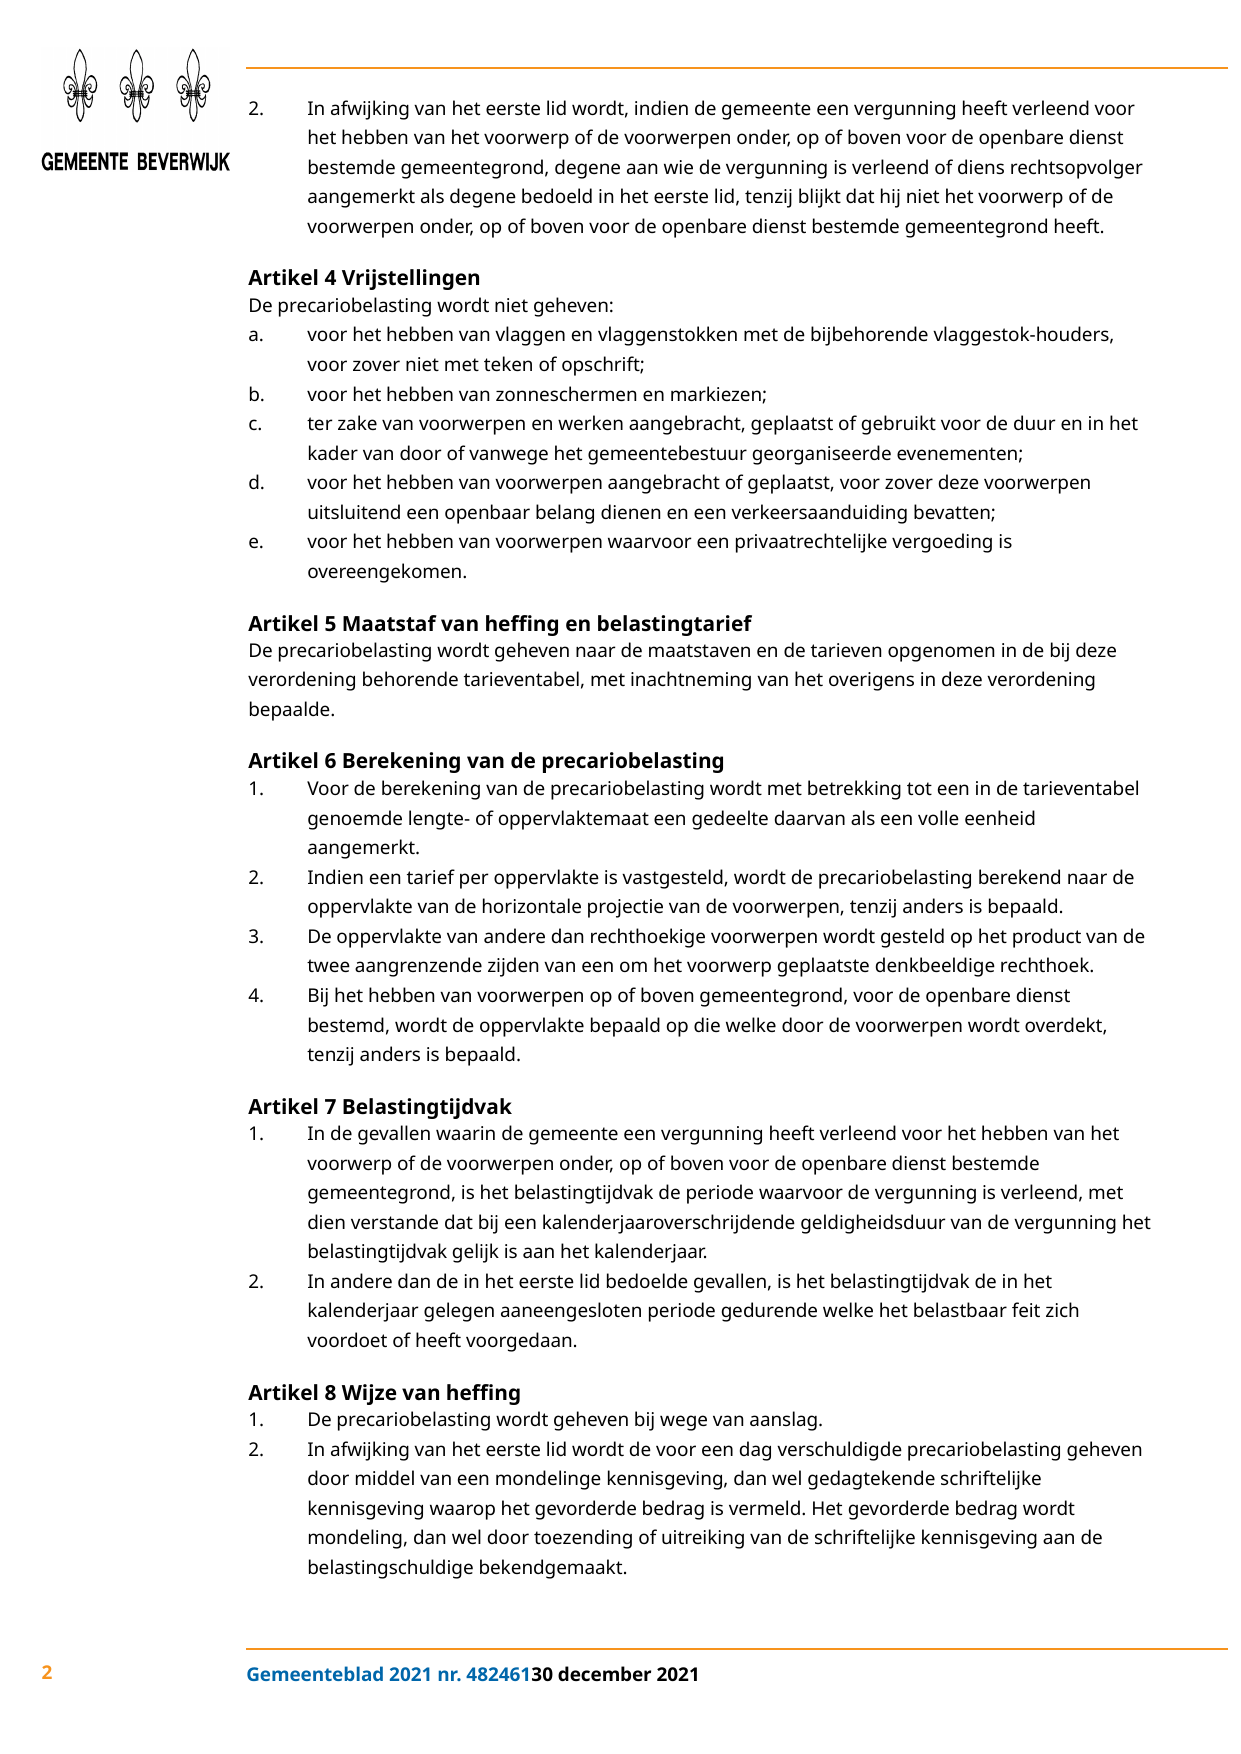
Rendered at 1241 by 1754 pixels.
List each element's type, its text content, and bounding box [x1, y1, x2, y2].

list Bij het hebben van voorwerpen op of boven gemeentegrond, voor de openbare dienst bestemd, wordt de oppervlakte bepaald op die welke door de voorwerpen wordt overdekt, tenzij anders is bepaald. [248, 982, 1152, 1067]
text De precariobelasting wordt niet geheven: [248, 292, 1152, 318]
list voor het hebben van vlaggen en vlaggenstokken met de bijbehorende vlaggestok-houders, voor zover niet met teken of opschrift; [248, 322, 1152, 377]
text De precariobelasting wordt geheven naar de maatstaven en de tarieven opgenomen in de bij deze verordening behorende tarieventabel, met inachtneming van het overigens in deze verordening bepaalde. [248, 637, 1152, 722]
list In de gevallen waarin de gemeente een vergunning heeft verleend voor het hebben van het voorwerp of de voorwerpen onder, op of boven voor de openbare dienst bestemde gemeentegrond, is het belastingtijdvak de periode waarvoor de vergunning is verleend, met dien verstande dat bij een kalenderjaaroverschrijdende geldigheidsduur van de vergunning het belastingtijdvak gelijk is aan het kalenderjaar. [248, 1120, 1152, 1264]
list Indien een tarief per oppervlakte is vastgesteld, wordt de precariobelasting berekend naar de oppervlakte van de horizontale projectie van de voorwerpen, tenzij anders is bepaald. [248, 864, 1152, 919]
list De precariobelasting wordt geheven bij wege van aanslag. [248, 1406, 1152, 1432]
list Voor de berekening van de precariobelasting wordt met betrekking tot een in de tarieventabel genoemde lengte- of oppervlaktemaat een gedeelte daarvan als een volle eenheid aangemerkt. [248, 775, 1152, 860]
list voor het hebben van voorwerpen waarvoor een privaatrechtelijke vergoeding is overeengekomen. [248, 529, 1152, 584]
list voor het hebben van zonneschermen en markiezen; [248, 381, 1152, 406]
list In afwijking van het eerste lid wordt, indien de gemeente een vergunning heeft verleend voor het hebben van het voorwerp of de voorwerpen onder, op of boven voor de openbare dienst bestemde gemeentegrond, degene aan wie de vergunning is verleend of diens rechtsopvolger aangemerkt als degene bedoeld in het eerste lid, tenzij blijkt dat hij niet het voorwerp of de voorwerpen onder, op of boven voor de openbare dienst bestemde gemeentegrond heeft. [248, 95, 1152, 239]
text Artikel 6 Berekening van de precariobelasting [248, 747, 1152, 775]
picture [41, 47, 231, 172]
text Artikel 5 Maatstaf van heffing en belastingtarief [248, 609, 1152, 637]
text Artikel 4 Vrijstellingen [248, 263, 1152, 292]
text Artikel 8 Wijze van heffing [248, 1378, 1152, 1406]
list De oppervlakte van andere dan rechthoekige voorwerpen wordt gesteld op het product van de twee aangrenzende zijden van een om het voorwerp geplaatste denkbeeldige rechthoek. [248, 923, 1152, 978]
list ter zake van voorwerpen en werken aangebracht, geplaatst of gebruikt voor de duur en in het kader van door of vanwege het gemeentebestuur georganiseerde evenementen; [248, 410, 1152, 466]
list In andere dan de in het eerste lid bedoelde gevallen, is het belastingtijdvak de in het kalenderjaar gelegen aaneengesloten periode gedurende welke het belastbaar feit zich voordoet of heeft voorgedaan. [248, 1268, 1152, 1353]
list voor het hebben van voorwerpen aangebracht of geplaatst, voor zover deze voorwerpen uitsluitend een openbaar belang dienen en een verkeersaanduiding bevatten; [248, 469, 1152, 525]
text Artikel 7 Belastingtijdvak [248, 1092, 1152, 1120]
list In afwijking van het eerste lid wordt de voor een dag verschuldigde precariobelasting geheven door middel van een mondelinge kennisgeving, dan wel gedagtekende schriftelijke kennisgeving waarop het gevorderde bedrag is vermeld. Het gevorderde bedrag wordt mondeling, dan wel door toezending of uitreiking van de schriftelijke kennisgeving aan de belastingschuldige bekendgemaakt. [248, 1436, 1152, 1580]
